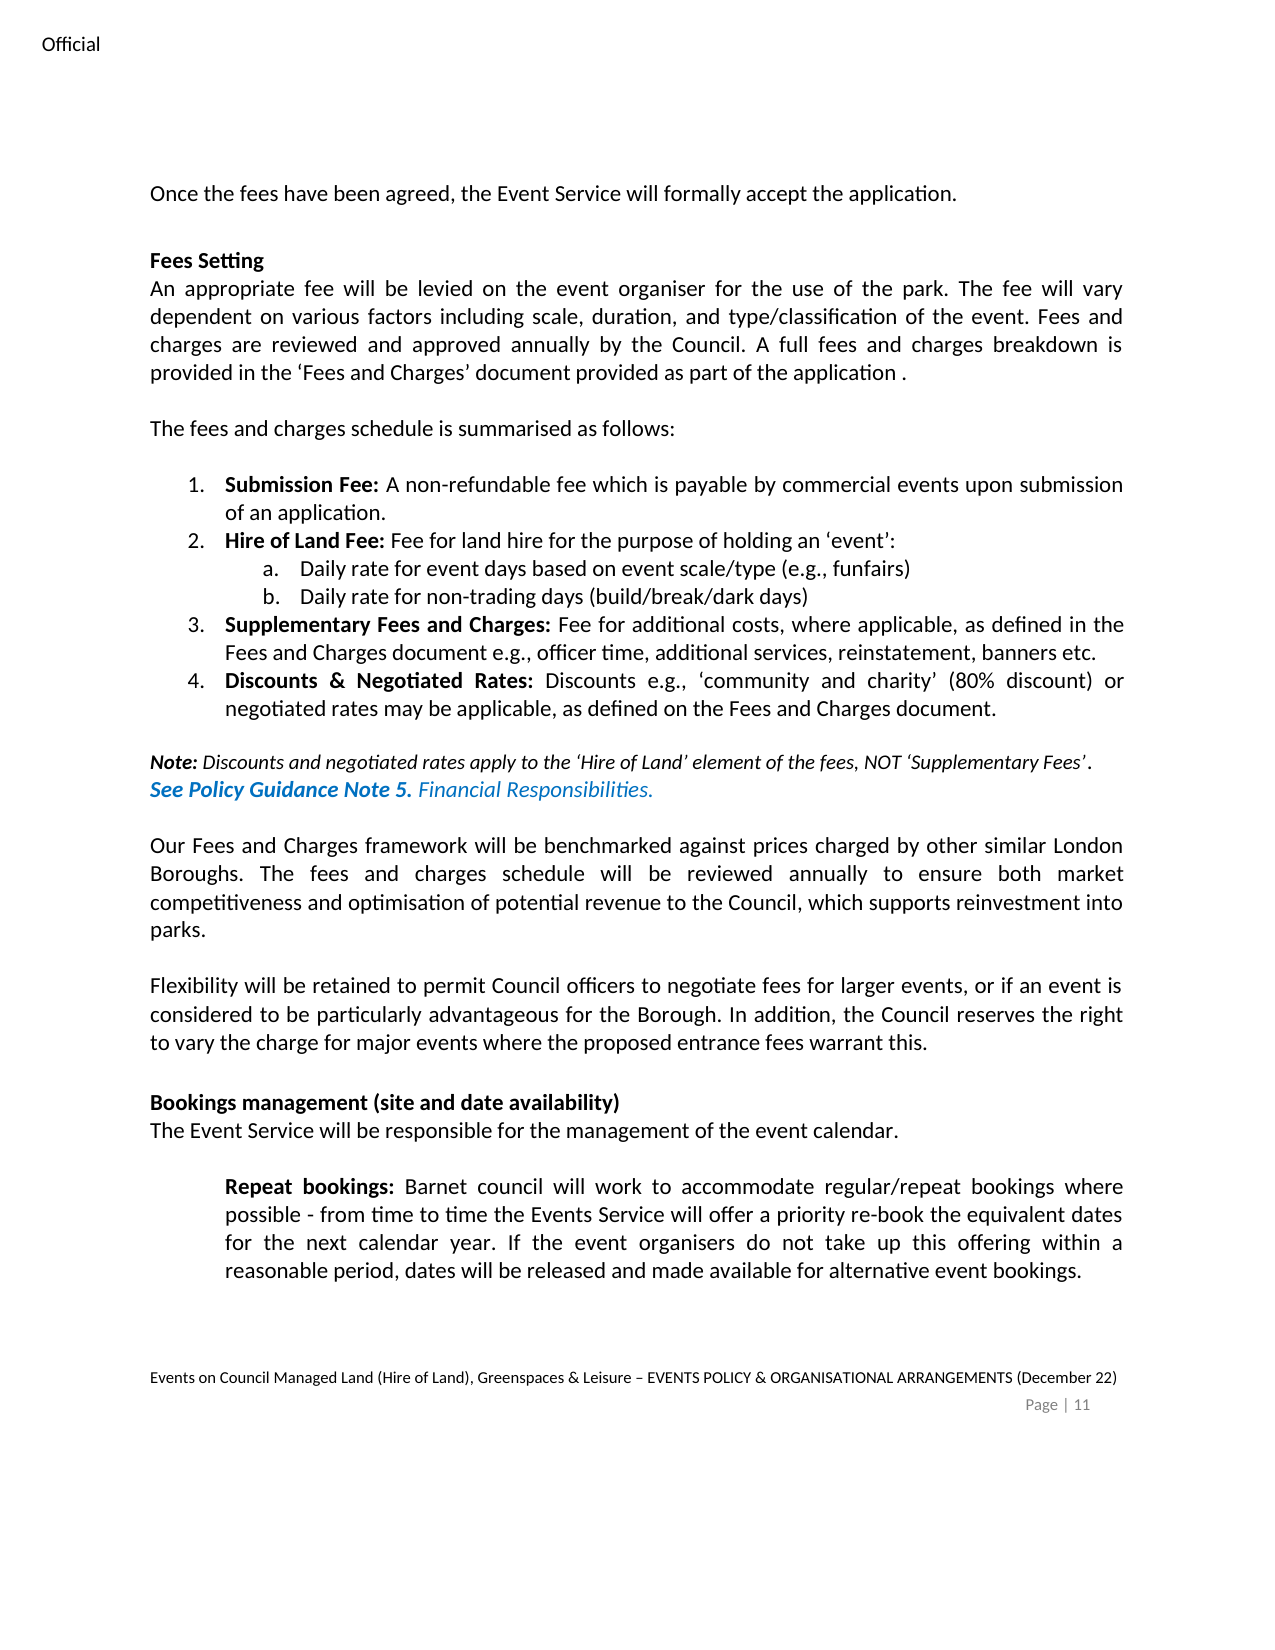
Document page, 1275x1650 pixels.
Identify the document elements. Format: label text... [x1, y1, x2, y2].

list Supplementary Fees and Charges: Fee for additional costs, where applicable, as defined in the Fees and Charges document e.g., officer time, additional services, reinstatement, banners etc. [187, 610, 1125, 666]
subtitle Fees Setting [150, 246, 1125, 274]
text Flexibility will be retained to permit Council officers to negotiate fees for larger events, or if an event is considered to be particularly advantageous for the Borough. In addition, the Council reserves the right to vary the charge for major events where the proposed entrance fees warrant this. [150, 972, 1125, 1056]
list Hire of Land Fee: Fee for land hire for the purpose of holding an ‘event’: [187, 526, 1125, 554]
list Discounts & Negotiated Rates: Discounts e.g., ‘community and charity’ (80% discount) or negotiated rates may be applicable, as defined on the Fees and Charges document. [187, 666, 1125, 722]
subtitle Bookings management (site and date availability) [150, 1088, 1125, 1116]
list Daily rate for non-trading days (build/break/dark days) [262, 582, 1125, 610]
text The fees and charges schedule is summarised as follows: [150, 414, 1125, 442]
text Note: Discounts and negotiated rates apply to the ‘Hire of Land’ element of the fees, NOT ‘Supplementary Fees’. [150, 747, 1125, 776]
text Repeat bookings: Barnet council will work to accommodate regular/repeat bookings where possible - from time to time the Events Service will offer a priority re-book the equivalent dates for the next calendar year. If the event organisers do not take up this offering within a reasonable period, dates will be released and made available for alternative event bookings. [225, 1172, 1125, 1284]
list Submission Fee: A non-refundable fee which is payable by commercial events upon submission of an application. [187, 470, 1125, 526]
text Once the fees have been agreed, the Event Service will formally accept the application. [150, 179, 1125, 207]
text Our Fees and Charges framework will be benchmarked against prices charged by other similar London Boroughs. The fees and charges schedule will be reviewed annually to ensure both market competitiveness and optimisation of potential revenue to the Council, which supports reinvestment into parks. [150, 832, 1125, 944]
text See Policy Guidance Note 5. Financial Responsibilities. [150, 776, 1125, 803]
text An appropriate fee will be levied on the event organiser for the use of the park. The fee will vary dependent on various factors including scale, duration, and type/classification of the event. Fees and charges are reviewed and approved annually by the Council. A full fees and charges breakdown is provided in the ‘Fees and Charges’ document provided as part of the application . [150, 274, 1125, 386]
list Daily rate for event days based on event scale/type (e.g., funfairs) [262, 554, 1125, 582]
text The Event Service will be responsible for the management of the event calendar. [150, 1116, 1125, 1144]
